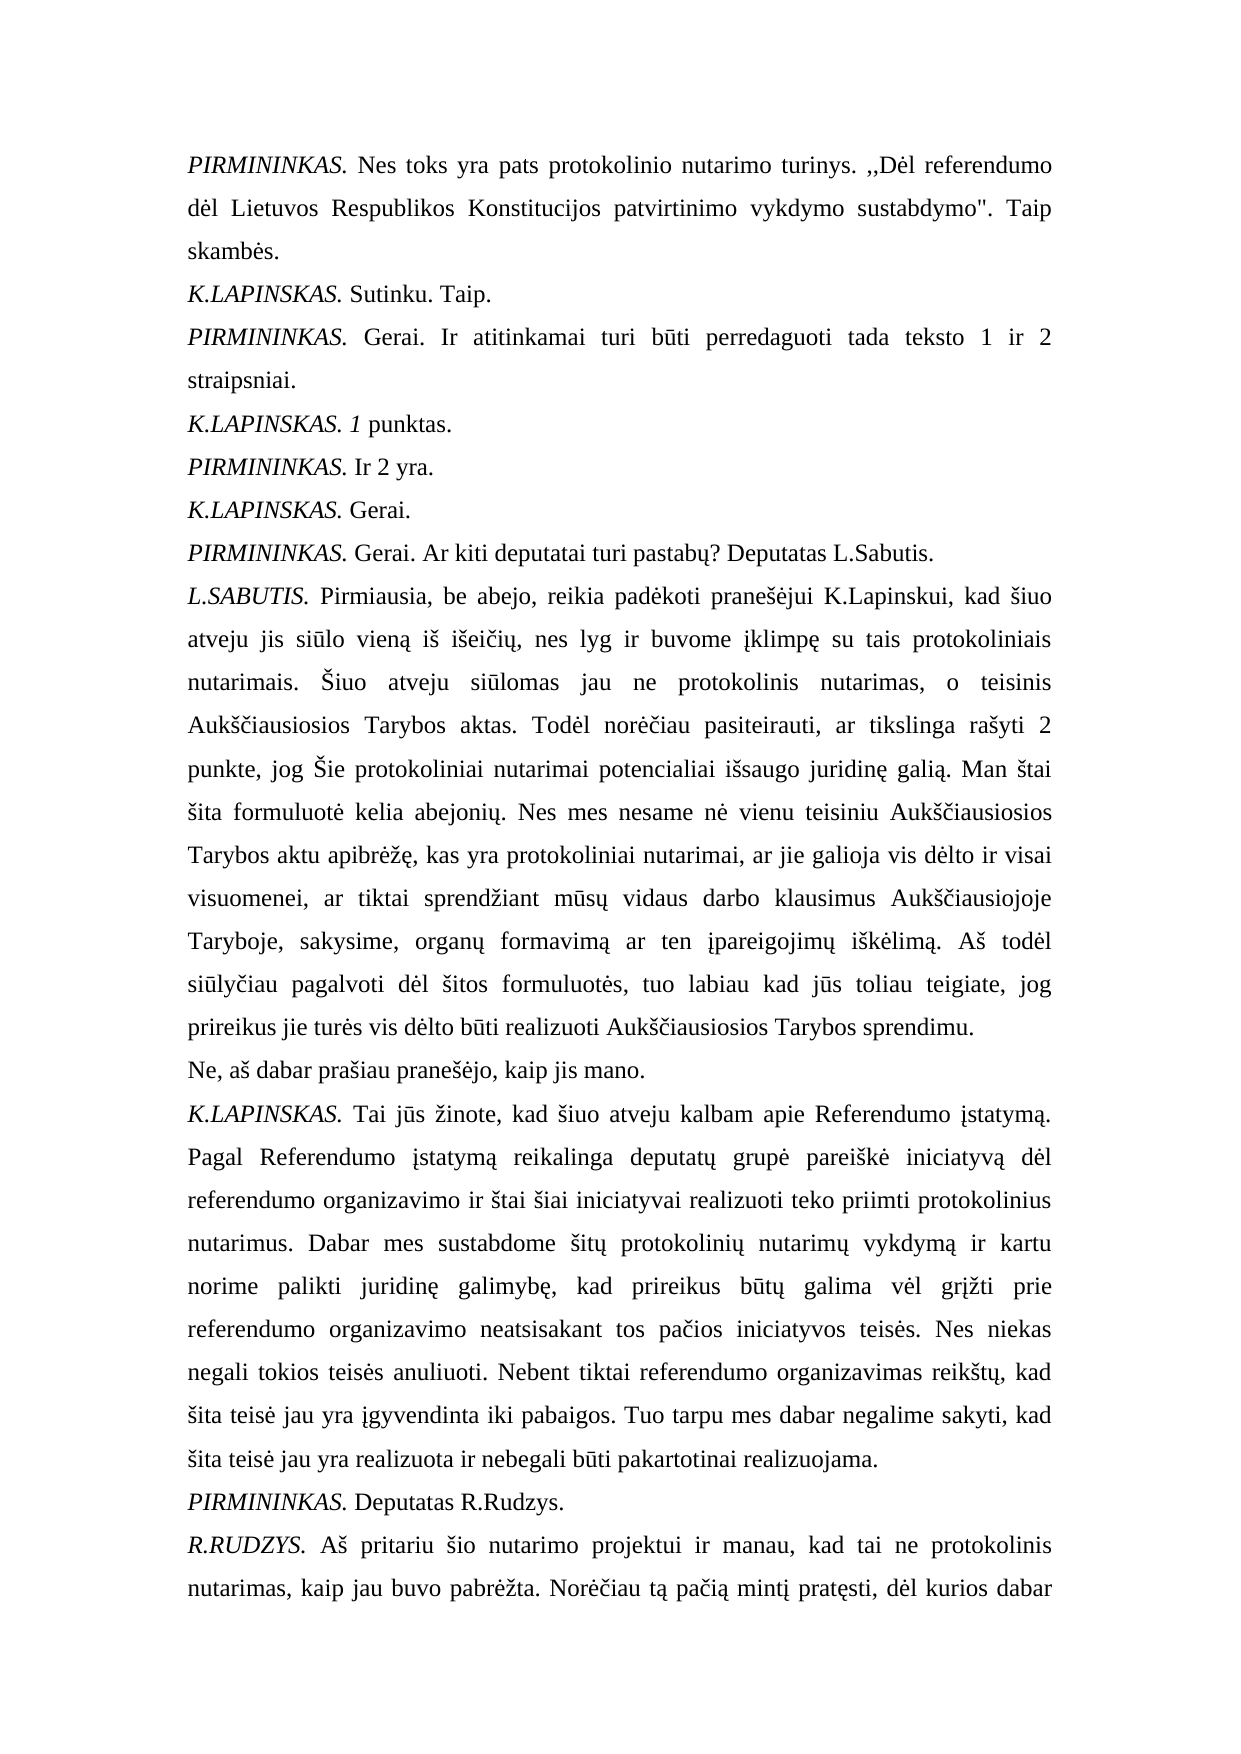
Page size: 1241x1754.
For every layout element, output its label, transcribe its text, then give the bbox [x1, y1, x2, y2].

text Ne, aš dabar prašiau pranešėjo, kaip jis mano. [187, 1056, 1053, 1084]
text K.LAPINSKAS. 1 punktas. [187, 409, 1053, 437]
text PIRMININKAS. Gerai. Ar kiti deputatai turi pastabų? Deputatas L.Sabutis. [187, 538, 1053, 567]
text K.LAPINSKAS. Tai jūs žinote, kad šiuo atveju kalbam apie Referendumo įstatymą. Pagal Referendumo įstatymą reikalinga deputatų grupė pareiškė iniciatyvą dėl referendumo organizavimo ir štai šiai iniciatyvai realizuoti teko priimti protokolinius nutarimus. Dabar mes sustabdome šitų protokolinių nutarimų vykdymą ir kartu norime palikti juridinę galimybę, kad prireikus būtų galima vėl grįžti prie referendumo organizavimo neatsisakant tos pačios iniciatyvos teisės. Nes niekas negali tokios teisės anuliuoti. Nebent tiktai referendumo organizavimas reikštų, kad šita teisė jau yra įgyvendinta iki pabaigos. Tuo tarpu mes dabar negalime sakyti, kad šita teisė jau yra realizuota ir nebegali būti pakartotinai realizuojama. [187, 1099, 1053, 1472]
text K.LAPINSKAS. Sutinku. Taip. [187, 279, 1053, 308]
text L.SABUTIS. Pirmiausia, be abejo, reikia padėkoti pranešėjui K.Lapinskui, kad šiuo atveju jis siūlo vieną iš išeičių, nes lyg ir buvome įklimpę su tais protokoliniais nutarimais. Šiuo atveju siūlomas jau ne protokolinis nutarimas, o teisinis Aukščiausiosios Tarybos aktas. Todėl norėčiau pasiteirauti, ar tikslinga rašyti 2 punkte, jog Šie protokoliniai nutarimai potencialiai išsaugo juridinę galią. Man štai šita formuluotė kelia abejonių. Nes mes nesame nė vienu teisiniu Aukščiausiosios Tarybos aktu apibrėžę, kas yra protokoliniai nutarimai, ar jie galioja vis dėlto ir visai visuomenei, ar tiktai sprendžiant mūsų vidaus darbo klausimus Aukščiausiojoje Taryboje, sakysime, organų formavimą ar ten įpareigojimų iškėlimą. Aš todėl siūlyčiau pagalvoti dėl šitos formuluotės, tuo labiau kad jūs toliau teigiate, jog prireikus jie turės vis dėlto būti realizuoti Aukščiausiosios Tarybos sprendimu. [187, 581, 1053, 1041]
text PIRMININKAS. Nes toks yra pats protokolinio nutarimo turinys. ,,Dėl referendumo dėl Lietuvos Respublikos Konstitucijos patvirtinimo vykdymo sustabdymo". Taip skambės. [187, 150, 1053, 265]
text PIRMININKAS. Deputatas R.Rudzys. [187, 1487, 1053, 1516]
text PIRMININKAS. Ir 2 yra. [187, 452, 1053, 481]
text K.LAPINSKAS. Gerai. [187, 495, 1053, 524]
text R.RUDZYS. Aš pritariu šio nutarimo projektui ir manau, kad tai ne protokolinis nutarimas, kaip jau buvo pabrėžta. Norėčiau tą pačią mintį pratęsti, dėl kurios dabar [187, 1530, 1053, 1602]
text PIRMININKAS. Gerai. Ir atitinkamai turi būti perredaguoti tada teksto 1 ir 2 straipsniai. [187, 322, 1053, 394]
